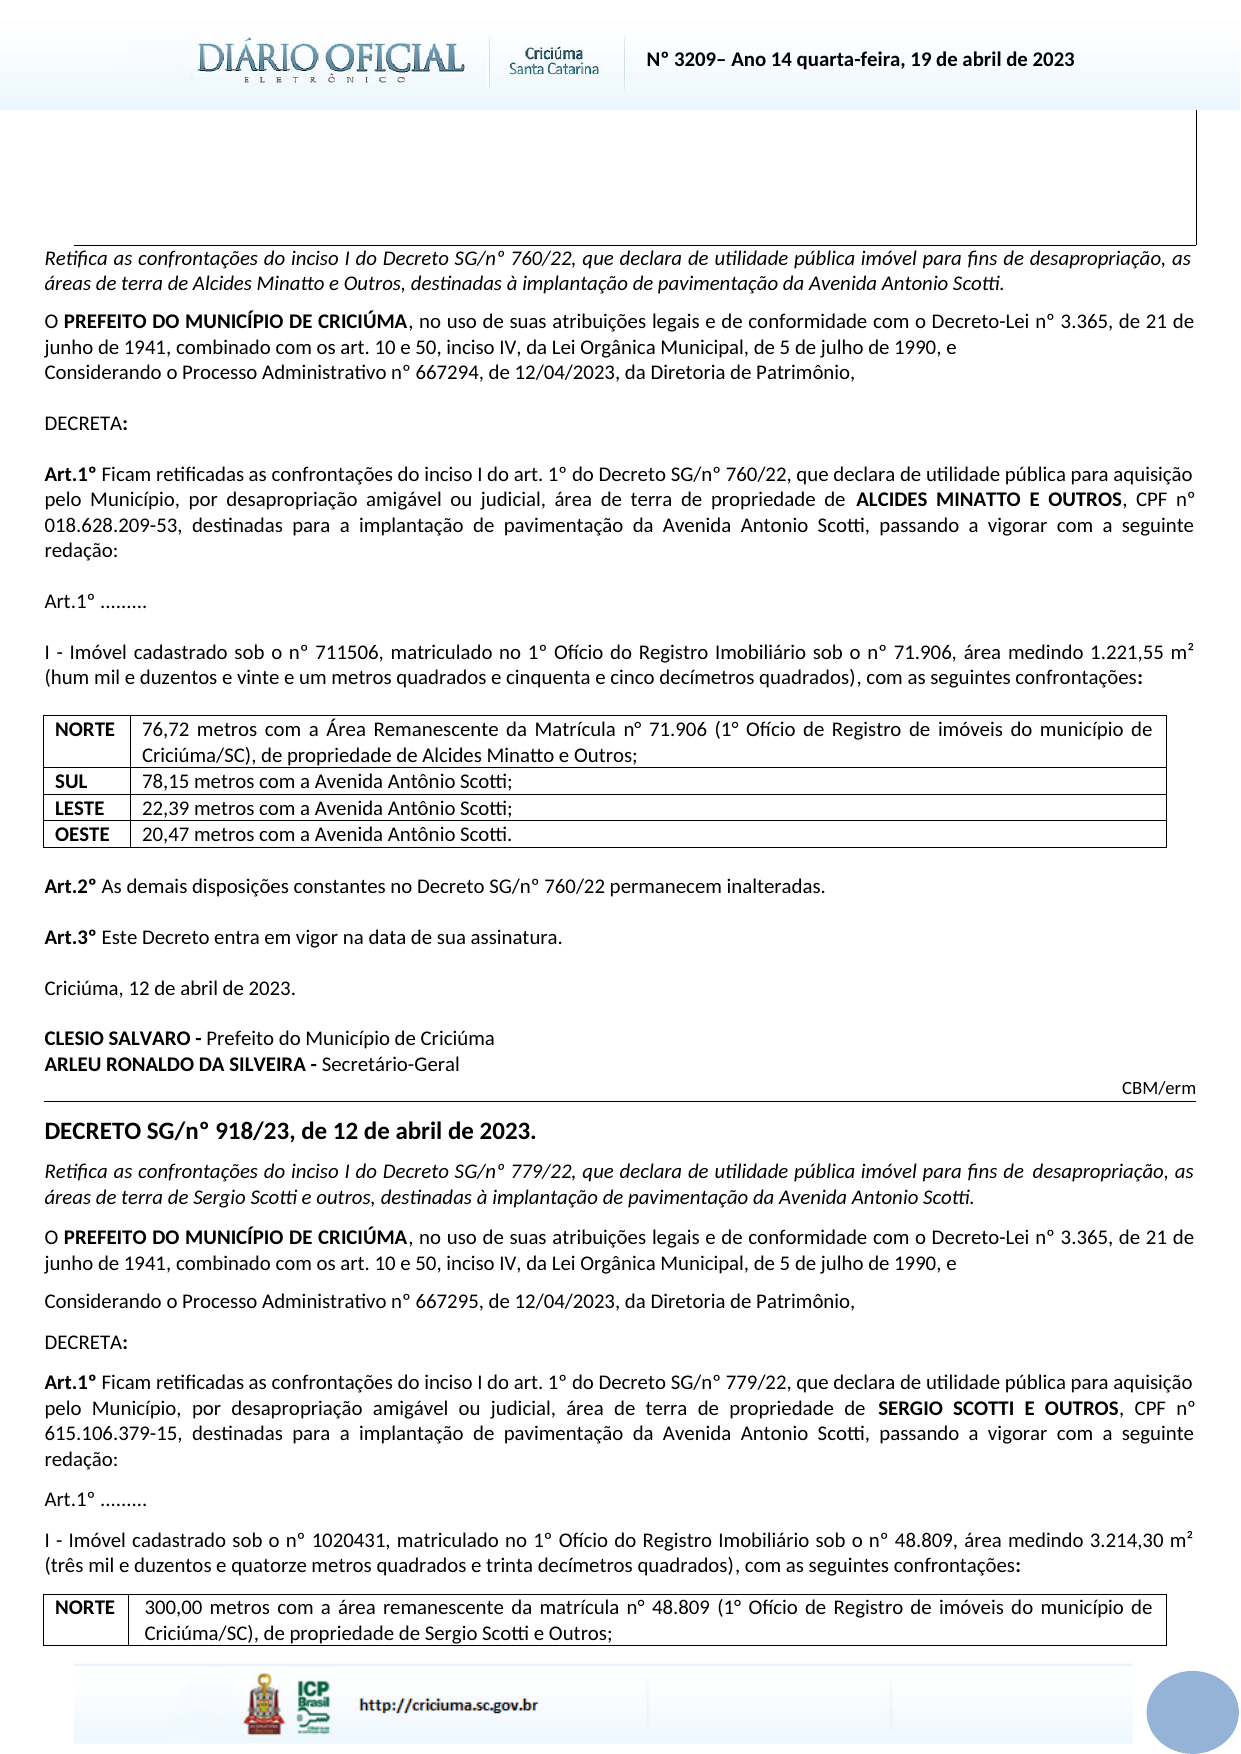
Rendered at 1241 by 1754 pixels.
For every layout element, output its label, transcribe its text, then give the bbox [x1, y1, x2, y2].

text Art.2º As demais disposições constantes no Decreto SG/nº 760/22 permanecem inalteradas. [44, 873, 1196, 898]
text DECRETA: [44, 1329, 1196, 1354]
table_header 76,72 metros com a Área Remanescente da Matrícula n° 71.906 (1° Ofício de Registro de imóveis do município de Criciúma/SC), de propriedade de Alcides Minatto e Outros; [131, 716, 1166, 767]
text Art.1º ......... [44, 588, 1196, 614]
text O PREFEITO DO MUNICÍPIO DE CRICIÚMA, no uso de suas atribuições legais e de conformidade com o Decreto-Lei nº 3.365, de 21 de junho de 1941, combinado com os art. 10 e 50, inciso IV, da Lei Orgânica Municipal, de 5 de julho de 1990, e [44, 1224, 1196, 1275]
table_header NORTE [44, 1595, 128, 1645]
text CLESIO SALVARO - Prefeito do Município de Criciúma [44, 1026, 1196, 1051]
table_cell OESTE [44, 821, 130, 847]
table_cell LESTE [44, 795, 130, 820]
text Art.1º ......... [44, 1487, 1196, 1512]
table_cell 20,47 metros com a Avenida Antônio Scotti. [131, 821, 1166, 847]
table_cell SUL [44, 768, 130, 794]
text ARLEU RONALDO DA SILVEIRA - Secretário-Geral [44, 1051, 1196, 1076]
text Art.1º Ficam retificadas as confrontações do inciso I do art. 1º do Decreto SG/nº 779/22, que declara de utilidade pública para aquisição pelo Município, por desapropriação amigável ou judicial, área de terra de propriedade de SERGIO SCOTTI E OUTROS, CPF nº 615.106.379-15, destinadas para a implantação de pavimentação da Avenida Antonio Scotti, passando a vigorar com a seguinte redação: [44, 1369, 1196, 1471]
text O PREFEITO DO MUNICÍPIO DE CRICIÚMA, no uso de suas atribuições legais e de conformidade com o Decreto-Lei nº 3.365, de 21 de junho de 1941, combinado com os art. 10 e 50, inciso IV, da Lei Orgânica Municipal, de 5 de julho de 1990, e [44, 309, 1196, 359]
text DECRETO SG/nº 918/23, de 12 de abril de 2023. [44, 1115, 1196, 1146]
table_cell 22,39 metros com a Avenida Antônio Scotti; [131, 795, 1166, 820]
text I - Imóvel cadastrado sob o nº 1020431, matriculado no 1º Ofício do Registro Imobiliário sob o nº 48.809, área medindo 3.214,30 m² (três mil e duzentos e quatorze metros quadrados e trinta decímetros quadrados), com as seguintes confrontações: [44, 1527, 1196, 1578]
text Retifica as confrontações do inciso I do Decreto SG/nº 760/22, que declara de utilidade pública imóvel para fins de desapropriação, as áreas de terra de Alcides Minatto e Outros, destinadas à implantação de pavimentação da Avenida Antonio Scotti. [44, 245, 1196, 296]
text Considerando o Processo Administrativo nº 667295, de 12/04/2023, da Diretoria de Patrimônio, [44, 1288, 1196, 1313]
text Art.1º Ficam retificadas as confrontações do inciso I do art. 1º do Decreto SG/nº 760/22, que declara de utilidade pública para aquisição pelo Município, por desapropriação amigável ou judicial, área de terra de propriedade de ALCIDES MINATTO E OUTROS, CPF nº 018.628.209-53, destinadas para a implantação de pavimentação da Avenida Antonio Scotti, passando a vigorar com a seguinte redação: [44, 461, 1196, 563]
table_header 300,00 metros com a área remanescente da matrícula n° 48.809 (1° Ofício de Registro de imóveis do município de Criciúma/SC), de propriedade de Sergio Scotti e Outros; [129, 1595, 1166, 1645]
table_cell 78,15 metros com a Avenida Antônio Scotti; [131, 768, 1166, 794]
text DECRETA: [44, 410, 1196, 436]
text Criciúma, 12 de abril de 2023. [44, 975, 1196, 1000]
text Art.3º Este Decreto entra em vigor na data de sua assinatura. [44, 924, 1196, 949]
text Retifica as confrontações do inciso I do Decreto SG/nº 779/22, que declara de utilidade pública imóvel para fins de desapropriação, as áreas de terra de Sergio Scotti e outros, destinadas à implantação de pavimentação da Avenida Antonio Scotti. [44, 1158, 1196, 1209]
text CBM/erm [44, 1076, 1196, 1101]
table_header NORTE [44, 716, 130, 767]
text Considerando o Processo Administrativo nº 667294, de 12/04/2023, da Diretoria de Patrimônio, [44, 359, 1196, 385]
text I - Imóvel cadastrado sob o nº 711506, matriculado no 1º Ofício do Registro Imobiliário sob o nº 71.906, área medindo 1.221,55 m² (hum mil e duzentos e vinte e um metros quadrados e cinquenta e cinco decímetros quadrados), com as seguintes confrontações: [44, 639, 1196, 690]
